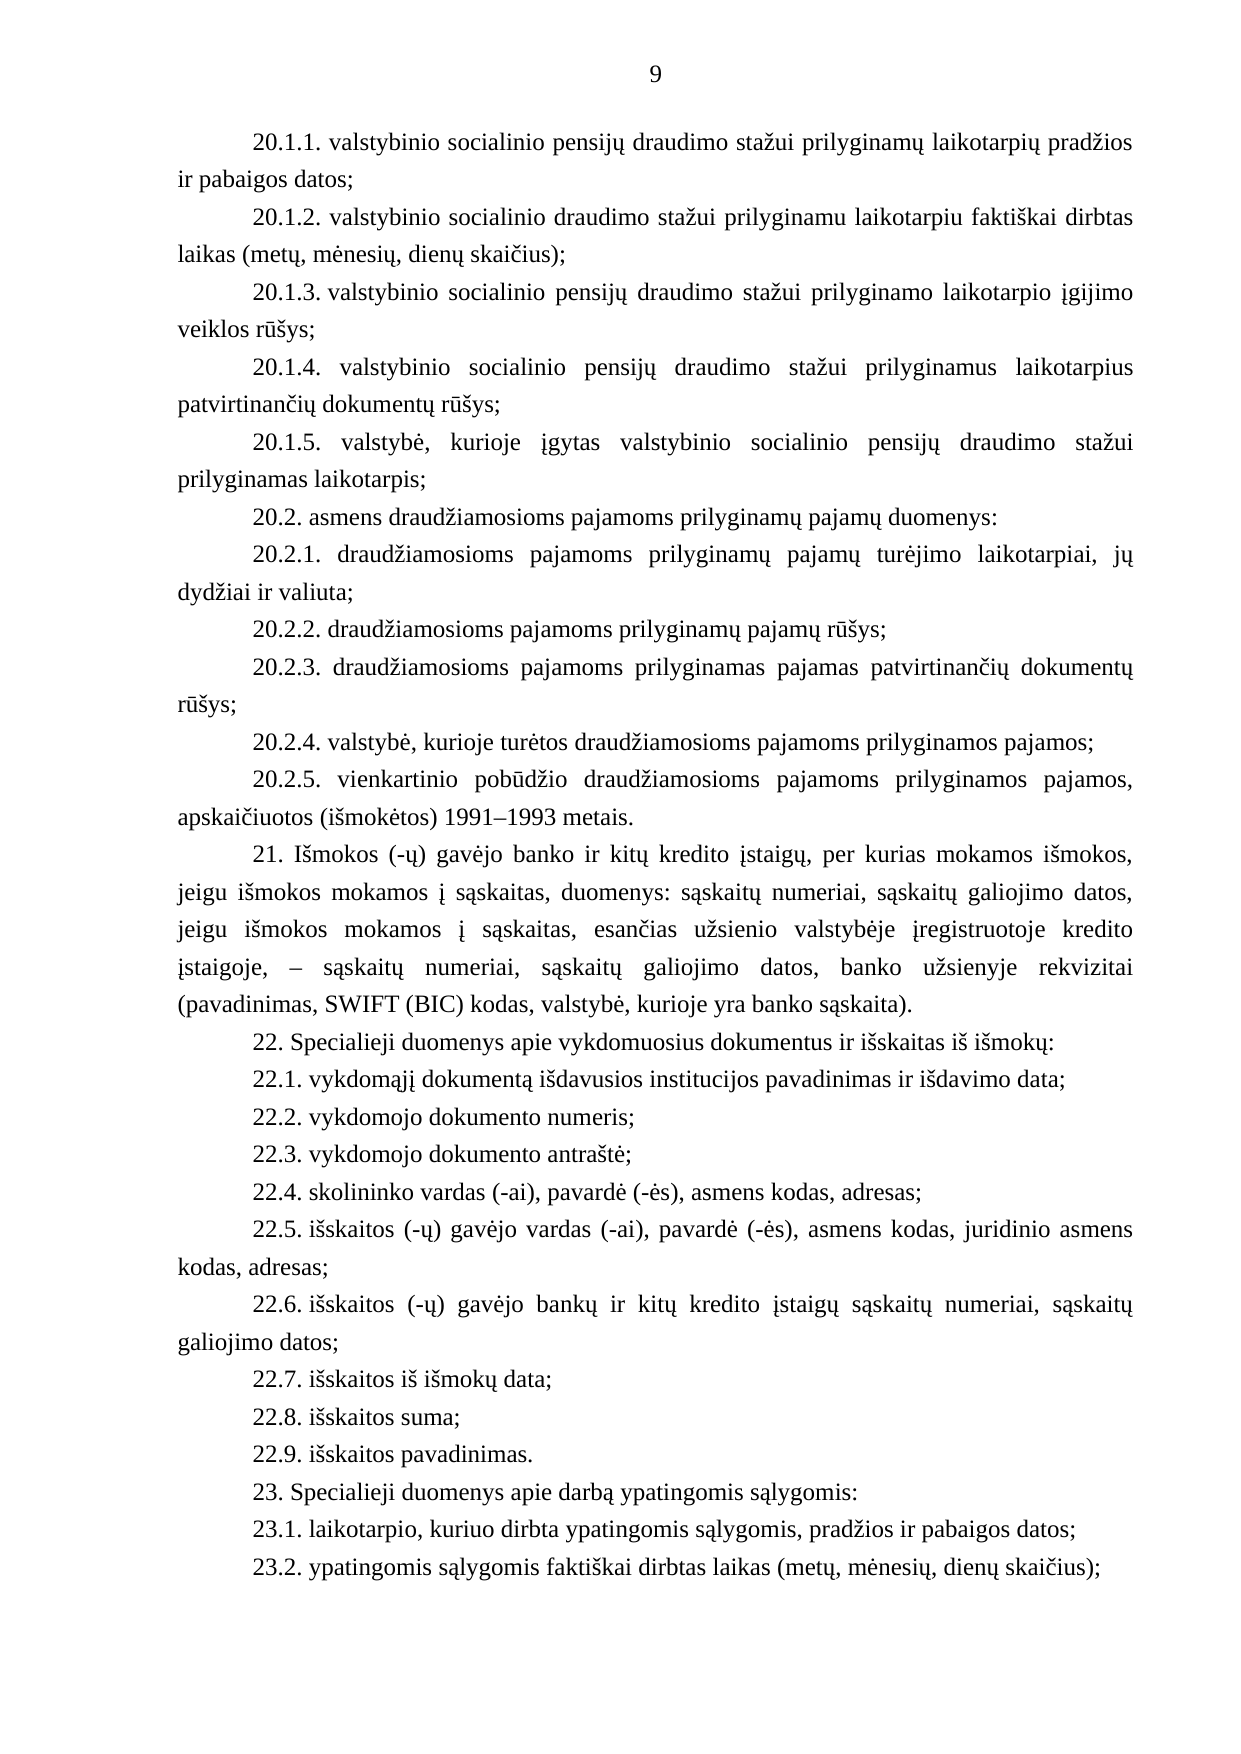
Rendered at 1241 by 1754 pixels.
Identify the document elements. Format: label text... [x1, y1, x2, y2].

text 20.2. asmens draudžiamosioms pajamoms prilyginamų pajamų duomenys: [177, 493, 1134, 531]
text 20.1.1. valstybinio socialinio pensijų draudimo stažui prilyginamų laikotarpių pradžios ir pabaigos datos; [177, 118, 1134, 193]
text 20.1.2. valstybinio socialinio draudimo stažui prilyginamu laikotarpiu faktiškai dirbtas laikas (metų, mėnesių, dienų skaičius); [177, 193, 1134, 268]
text 20.2.5. vienkartinio pobūdžio draudžiamosioms pajamoms prilyginamos pajamos, apskaičiuotos (išmokėtos) 1991–1993 metais. [177, 756, 1134, 831]
text 20.1.5. valstybė, kurioje įgytas valstybinio socialinio pensijų draudimo stažui prilyginamas laikotarpis; [177, 418, 1134, 493]
text 23.1. laikotarpio, kuriuo dirbta ypatingomis sąlygomis, pradžios ir pabaigos datos; [177, 1506, 1134, 1543]
text 20.1.3. valstybinio socialinio pensijų draudimo stažui prilyginamo laikotarpio įgijimo veiklos rūšys; [177, 268, 1134, 343]
text 23.2. ypatingomis sąlygomis faktiškai dirbtas laikas (metų, mėnesių, dienų skaičius); [177, 1543, 1134, 1581]
text 23. Specialieji duomenys apie darbą ypatingomis sąlygomis: [177, 1468, 1134, 1506]
text 22.5. išskaitos (-ų) gavėjo vardas (-ai), pavardė (-ės), asmens kodas, juridinio asmens kodas, adresas; [177, 1206, 1134, 1281]
text 20.1.4. valstybinio socialinio pensijų draudimo stažui prilyginamus laikotarpius patvirtinančių dokumentų rūšys; [177, 343, 1134, 418]
text 22. Specialieji duomenys apie vykdomuosius dokumentus ir išskaitas iš išmokų: [177, 1018, 1134, 1056]
text 22.9. išskaitos pavadinimas. [177, 1431, 1134, 1468]
text 22.2. vykdomojo dokumento numeris; [177, 1093, 1134, 1131]
text 20.2.1. draudžiamosioms pajamoms prilyginamų pajamų turėjimo laikotarpiai, jų dydžiai ir valiuta; [177, 531, 1134, 606]
text 22.4. skolininko vardas (-ai), pavardė (-ės), asmens kodas, adresas; [177, 1168, 1134, 1206]
text 22.1. vykdomąjį dokumentą išdavusios institucijos pavadinimas ir išdavimo data; [177, 1056, 1134, 1093]
text 22.6. išskaitos (-ų) gavėjo bankų ir kitų kredito įstaigų sąskaitų numeriai, sąskaitų galiojimo datos; [177, 1281, 1134, 1356]
text 21. Išmokos (-ų) gavėjo banko ir kitų kredito įstaigų, per kurias mokamos išmokos, jeigu išmokos mokamos į sąskaitas, duomenys: sąskaitų numeriai, sąskaitų galiojimo datos, jeigu išmokos mokamos į sąskaitas, esančias užsienio valstybėje įregistruotoje kredito įstaigoje, – sąskaitų numeriai, sąskaitų galiojimo datos, banko užsienyje rekvizitai (pavadinimas, SWIFT (BIC) kodas, valstybė, kurioje yra banko sąskaita). [177, 831, 1134, 1018]
text 22.3. vykdomojo dokumento antraštė; [177, 1131, 1134, 1168]
text 22.7. išskaitos iš išmokų data; [177, 1356, 1134, 1393]
text 20.2.2. draudžiamosioms pajamoms prilyginamų pajamų rūšys; [177, 606, 1134, 643]
text 22.8. išskaitos suma; [177, 1393, 1134, 1431]
text 20.2.3. draudžiamosioms pajamoms prilyginamas pajamas patvirtinančių dokumentų rūšys; [177, 643, 1134, 718]
text 20.2.4. valstybė, kurioje turėtos draudžiamosioms pajamoms prilyginamos pajamos; [177, 718, 1134, 756]
